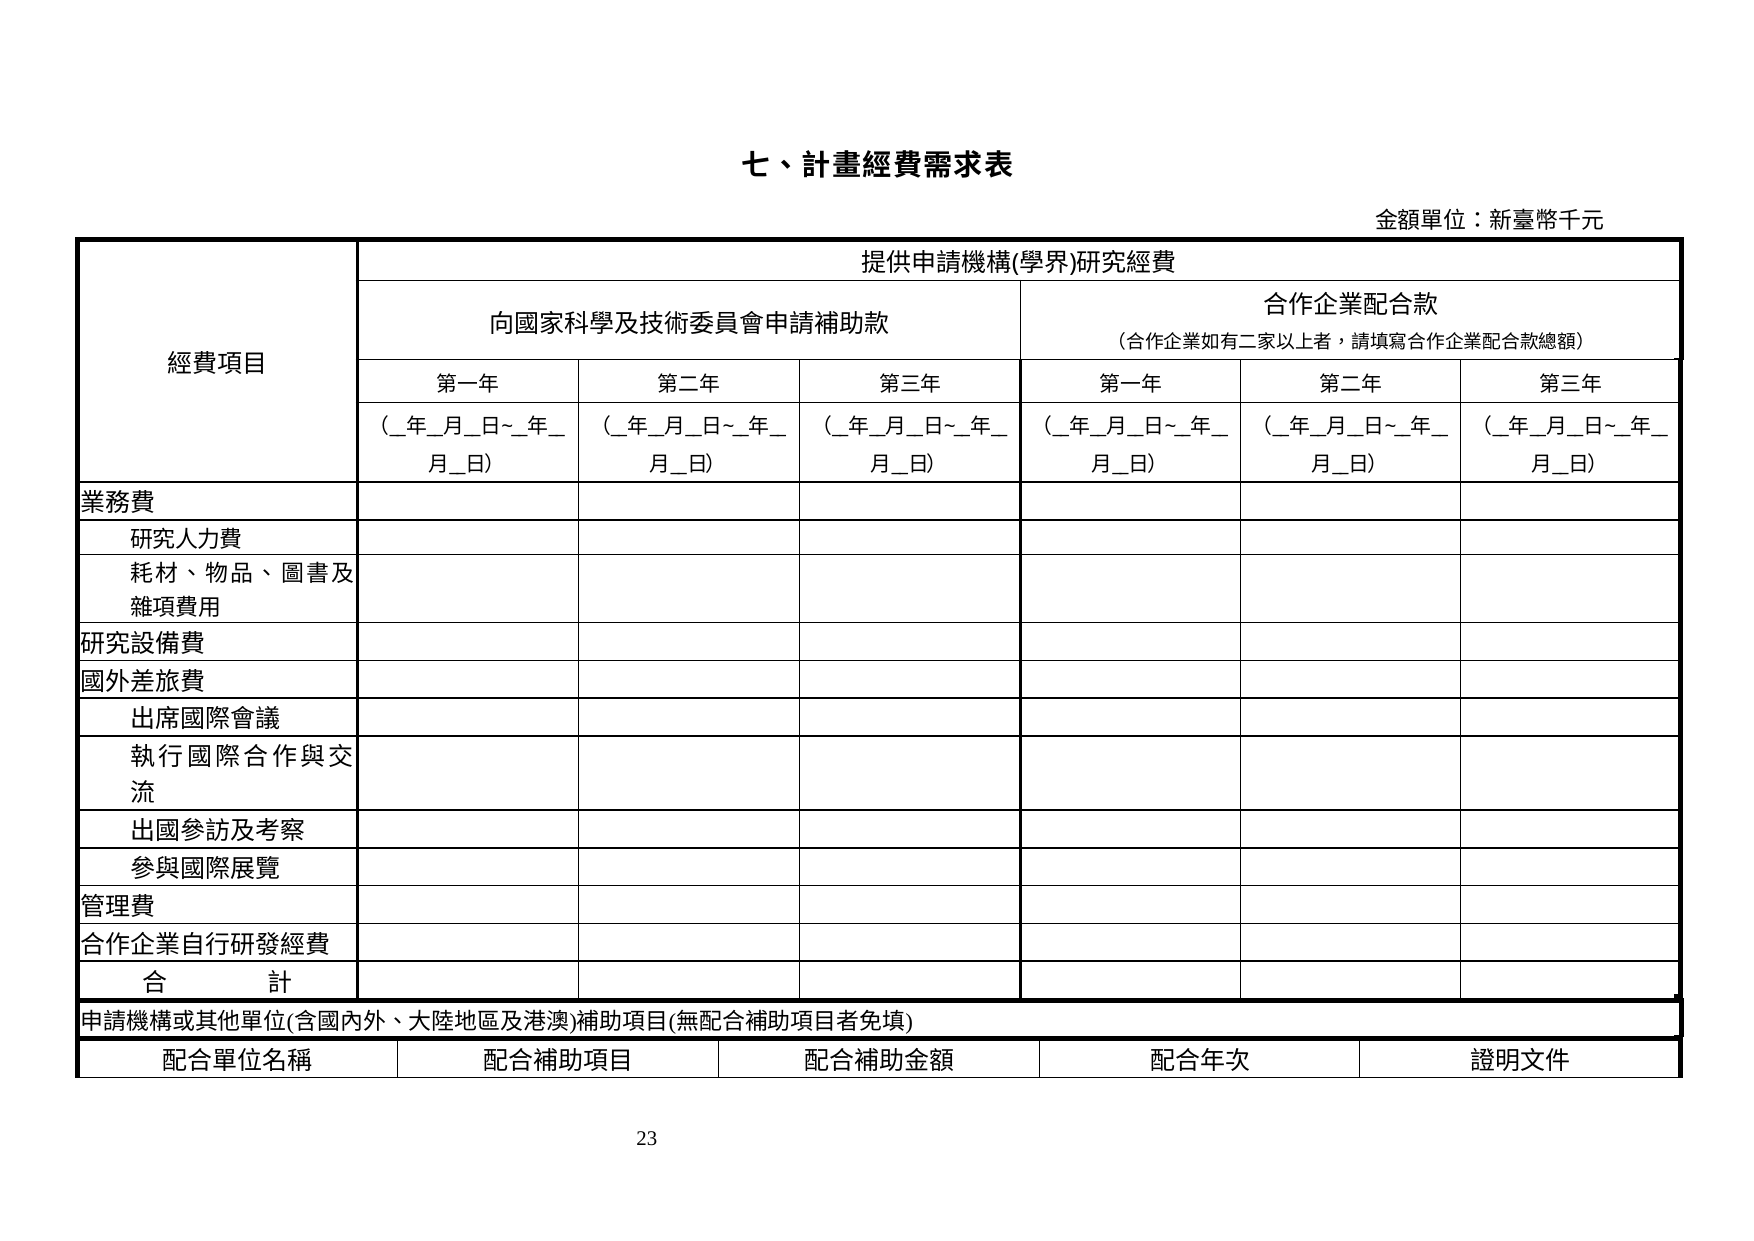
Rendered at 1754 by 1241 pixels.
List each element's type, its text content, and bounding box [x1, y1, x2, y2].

table_cell [1461, 962, 1678, 998]
table_cell [1022, 886, 1240, 923]
table_cell 研究設備費 [80, 623, 356, 659]
table_cell [1022, 811, 1240, 847]
table_cell 業務費 [80, 483, 356, 519]
table_cell 第三年 [800, 360, 1019, 401]
table_cell [1241, 483, 1460, 519]
table_cell [359, 699, 578, 735]
table_cell [579, 849, 799, 885]
table_cell [1022, 699, 1240, 735]
table_cell [800, 555, 1019, 622]
table_cell 執行國際合作與交流 [80, 737, 356, 809]
table_cell [800, 483, 1019, 519]
table_cell [579, 811, 799, 847]
table_cell [1241, 623, 1460, 659]
table_cell 耗材、物品、圖書及 雜項費用 [80, 555, 356, 622]
table_cell [1241, 924, 1460, 960]
table_cell [1461, 699, 1678, 735]
table_cell [359, 661, 578, 697]
table_cell [359, 555, 578, 622]
table_cell [1461, 924, 1678, 960]
table_cell 向國家科學及技術委員會申請補助款 [359, 281, 1020, 359]
table_cell 第二年 [579, 360, 799, 401]
table_cell [1022, 623, 1240, 659]
table_cell 研究人力費 [80, 521, 356, 554]
table_cell [579, 555, 799, 622]
table_cell 證明文件 [1360, 1041, 1678, 1077]
table_cell [800, 886, 1019, 923]
table_cell [1241, 661, 1460, 697]
table_cell [1022, 849, 1240, 885]
subtitle 七、計畫經費需求表 [75, 125, 1679, 200]
table_header 經費項目 [80, 242, 356, 481]
table_cell [359, 623, 578, 659]
table_cell [1241, 521, 1460, 554]
table_cell [800, 661, 1019, 697]
table_cell [1241, 737, 1460, 809]
table_cell 出席國際會議 [80, 699, 356, 735]
table_cell [579, 483, 799, 519]
table_cell 第三年 [1461, 360, 1678, 401]
table_cell [800, 521, 1019, 554]
table_cell [1022, 962, 1240, 998]
table_cell [1461, 623, 1678, 659]
table_cell （__年__月__日~__年__月__日） [359, 403, 578, 481]
table_cell 配合補助項目 [398, 1041, 718, 1077]
table_cell [359, 483, 578, 519]
table_cell [1022, 737, 1240, 809]
table_cell [1022, 521, 1240, 554]
table_cell [1241, 555, 1460, 622]
table_cell 申請機構或其他單位(含國內外、大陸地區及港澳)補助項目(無配合補助項目者免填) [80, 1003, 1679, 1036]
table_cell 管理費 [80, 886, 356, 923]
table_cell [579, 661, 799, 697]
table_cell [579, 886, 799, 923]
table_cell [1461, 661, 1678, 697]
table_cell [800, 962, 1019, 998]
table_cell 國外差旅費 [80, 661, 356, 697]
table_cell [359, 521, 578, 554]
table_cell [359, 886, 578, 923]
table_cell （__年__月__日~__年__月__日） [1241, 403, 1460, 481]
table_cell [579, 699, 799, 735]
table_cell [800, 811, 1019, 847]
table_cell [800, 623, 1019, 659]
table_cell [1461, 555, 1678, 622]
table_cell 配合年次 [1040, 1041, 1359, 1077]
table_cell 合 計 [80, 962, 356, 998]
table_cell [1022, 924, 1240, 960]
table_cell [1022, 555, 1240, 622]
table_cell [1461, 737, 1678, 809]
table_cell 第一年 [1022, 360, 1240, 401]
table_cell [579, 623, 799, 659]
table_cell [1461, 521, 1678, 554]
table_cell [579, 962, 799, 998]
table_cell [579, 924, 799, 960]
table_cell [1241, 962, 1460, 998]
table_cell （__年__月__日~__年__月__日） [579, 403, 799, 481]
table_cell 參與國際展覽 [80, 849, 356, 885]
table_cell [359, 924, 578, 960]
table_cell [1461, 886, 1678, 923]
table_cell [1241, 811, 1460, 847]
table_cell [579, 737, 799, 809]
table_cell [800, 849, 1019, 885]
table_cell 合作企業自行研發經費 [80, 924, 356, 960]
table_cell [1461, 849, 1678, 885]
table_cell [1241, 849, 1460, 885]
table_cell [1022, 483, 1240, 519]
table_cell [1022, 661, 1240, 697]
table_cell [359, 849, 578, 885]
table_cell 配合補助金額 [719, 1041, 1039, 1077]
text 金額單位：新臺幣千元 [75, 200, 1679, 237]
table_cell [800, 924, 1019, 960]
table_cell 第二年 [1241, 360, 1460, 401]
table_cell [1241, 699, 1460, 735]
table_cell [359, 737, 578, 809]
table_header 提供申請機構(學界)研究經費 [359, 242, 1679, 279]
table_cell 配合單位名稱 [80, 1041, 397, 1077]
table_cell （__年__月__日~__年__月__日） [800, 403, 1019, 481]
table_cell [359, 811, 578, 847]
table_cell [1461, 811, 1678, 847]
table_cell [359, 962, 578, 998]
table_cell 第一年 [359, 360, 578, 401]
table_cell （__年__月__日~__年__月__日） [1461, 403, 1678, 481]
table_cell （__年__月__日~__年__月__日） [1022, 403, 1240, 481]
table_cell 出國參訪及考察 [80, 811, 356, 847]
table_cell [800, 699, 1019, 735]
table_cell [1241, 886, 1460, 923]
table_cell [579, 521, 799, 554]
table_cell [1461, 483, 1678, 519]
table_cell 合作企業配合款 （合作企業如有二家以上者，請填寫合作企業配合款總額） [1021, 281, 1679, 359]
table_cell [800, 737, 1019, 809]
